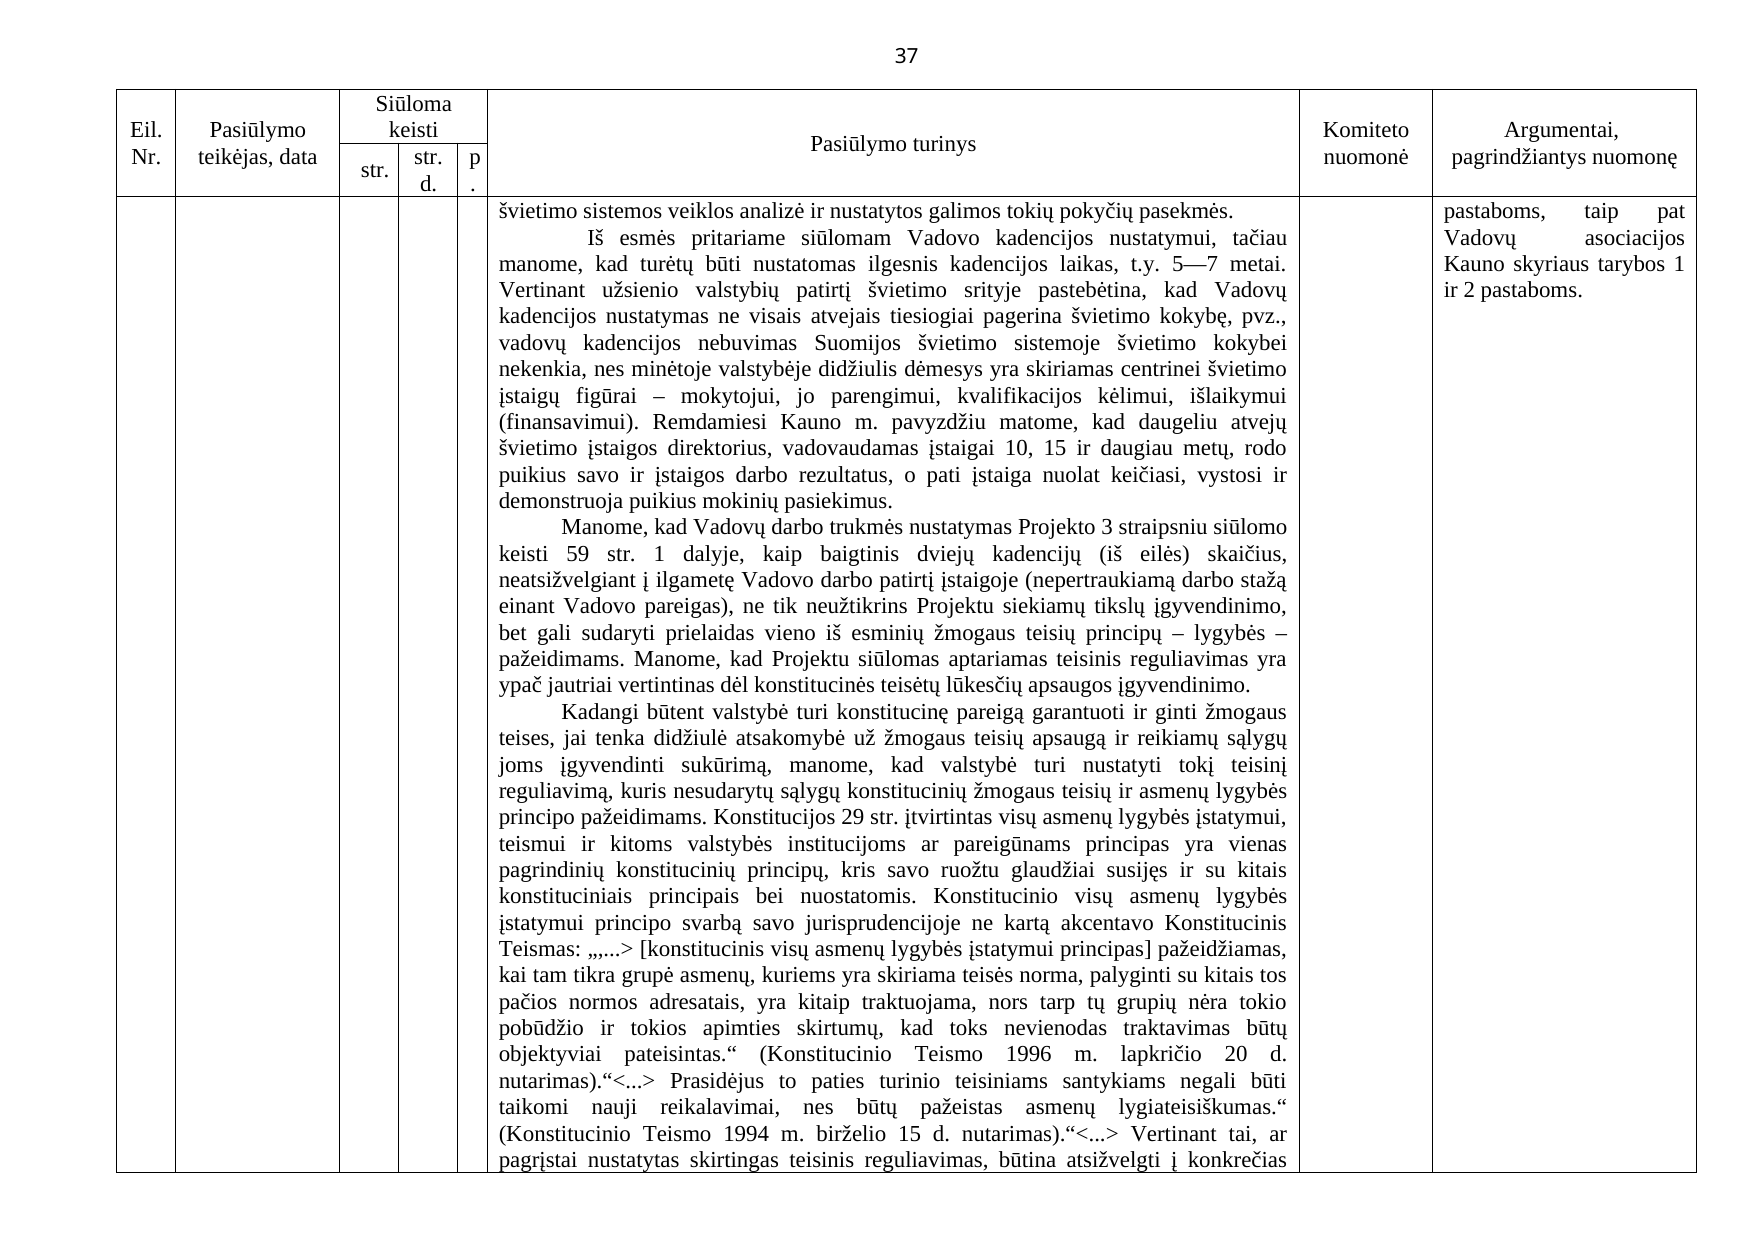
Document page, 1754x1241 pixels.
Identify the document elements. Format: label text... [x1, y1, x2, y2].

table_cell str. [340, 144, 398, 196]
table_header Argumentai, pagrindžiantys nuomonę [1433, 90, 1696, 196]
table_header Pasiūlymo teikėjas, data [176, 90, 339, 196]
table_cell [1300, 197, 1432, 1172]
table_cell [117, 197, 175, 1172]
table_cell pastaboms, taip pat Vadovų asociacijos Kauno skyriaus tarybos 1 ir 2 pastaboms. [1433, 197, 1696, 1172]
table_header Pasiūlymo turinys [488, 90, 1299, 196]
table_header Eil. Nr. [117, 90, 175, 196]
table_cell [458, 197, 487, 1172]
table_cell [399, 197, 457, 1172]
table_cell švietimo sistemos veiklos analizė ir nustatytos galimos tokių pokyčių pasekmės. Iš esmės pritariame siūlomam Vadovo kadencijos nustatymui, tačiau manome, kad turėtų būti nustatomas ilgesnis kadencijos laikas, t.y. 5—7 metai. Vertinant užsienio valstybių patirtį švietimo srityje pastebėtina, kad Vadovų kadencijos nustatymas ne visais atvejais tiesiogiai pagerina švietimo kokybę, pvz., vadovų kadencijos nebuvimas Suomijos švietimo sistemoje švietimo kokybei nekenkia, nes minėtoje valstybėje didžiulis dėmesys yra skiriamas centrinei švietimo įstaigų figūrai – mokytojui, jo parengimui, kvalifikacijos kėlimui, išlaikymui (finansavimui). Remdamiesi Kauno m. pavyzdžiu matome, kad daugeliu atvejų švietimo įstaigos direktorius, vadovaudamas įstaigai 10, 15 ir daugiau metų, rodo puikius savo ir įstaigos darbo rezultatus, o pati įstaiga nuolat keičiasi, vystosi ir demonstruoja puikius mokinių pasiekimus. Manome, kad Vadovų darbo trukmės nustatymas Projekto 3 straipsniu siūlomo keisti 59 str. 1 dalyje, kaip baigtinis dviejų kadencijų (iš eilės) skaičius, neatsižvelgiant į ilgametę Vadovo darbo patirtį įstaigoje (nepertraukiamą darbo stažą einant Vadovo pareigas), ne tik neužtikrins Projektu siekiamų tikslų įgyvendinimo, bet gali sudaryti prielaidas vieno iš esminių žmogaus teisių principų – lygybės – pažeidimams. Manome, kad Projektu siūlomas aptariamas teisinis reguliavimas yra ypač jautriai vertintinas dėl konstitucinės teisėtų lūkesčių apsaugos įgyvendinimo. Kadangi būtent valstybė turi konstitucinę pareigą garantuoti ir ginti žmogaus teises, jai tenka didžiulė atsakomybė už žmogaus teisių apsaugą ir reikiamų sąlygų joms įgyvendinti sukūrimą, manome, kad valstybė turi nustatyti tokį teisinį reguliavimą, kuris nesudarytų sąlygų konstitucinių žmogaus teisių ir asmenų lygybės principo pažeidimams. Konstitucijos 29 str. įtvirtintas visų asmenų lygybės įstatymui, teismui ir kitoms valstybės institucijoms ar pareigūnams principas yra vienas pagrindinių konstitucinių principų, kris savo ruožtu glaudžiai susijęs ir su kitais konstituciniais principais bei nuostatomis. Konstitucinio visų asmenų lygybės įstatymui principo svarbą savo jurisprudencijoje ne kartą akcentavo Konstitucinis Teismas: „,...> [konstitucinis visų asmenų lygybės įstatymui principas] pažeidžiamas, kai tam tikra grupė asmenų, kuriems yra skiriama teisės norma, palyginti su kitais tos pačios normos adresatais, yra kitaip traktuojama, nors tarp tų grupių nėra tokio pobūdžio ir tokios apimties skirtumų, kad toks nevienodas traktavimas būtų objektyviai pateisintas.“ (Konstitucinio Teismo 1996 m. lapkričio 20 d. nutarimas).“<...> Prasidėjus to paties turinio teisiniams santykiams negali būti taikomi nauji reikalavimai, nes būtų pažeistas asmenų lygiateisiškumas.“ (Konstitucinio Teismo 1994 m. birželio 15 d. nutarimas).“<...> Vertinant tai, ar pagrįstai nustatytas skirtingas teisinis reguliavimas, būtina atsižvelgti į konkrečias [488, 197, 1299, 1172]
table_cell str. d. [399, 144, 457, 196]
table_cell p. [458, 144, 487, 196]
table_header Siūloma keisti [340, 90, 487, 142]
table_header Komiteto nuomonė [1300, 90, 1432, 196]
table_cell [176, 197, 339, 1172]
table_cell [340, 197, 398, 1172]
